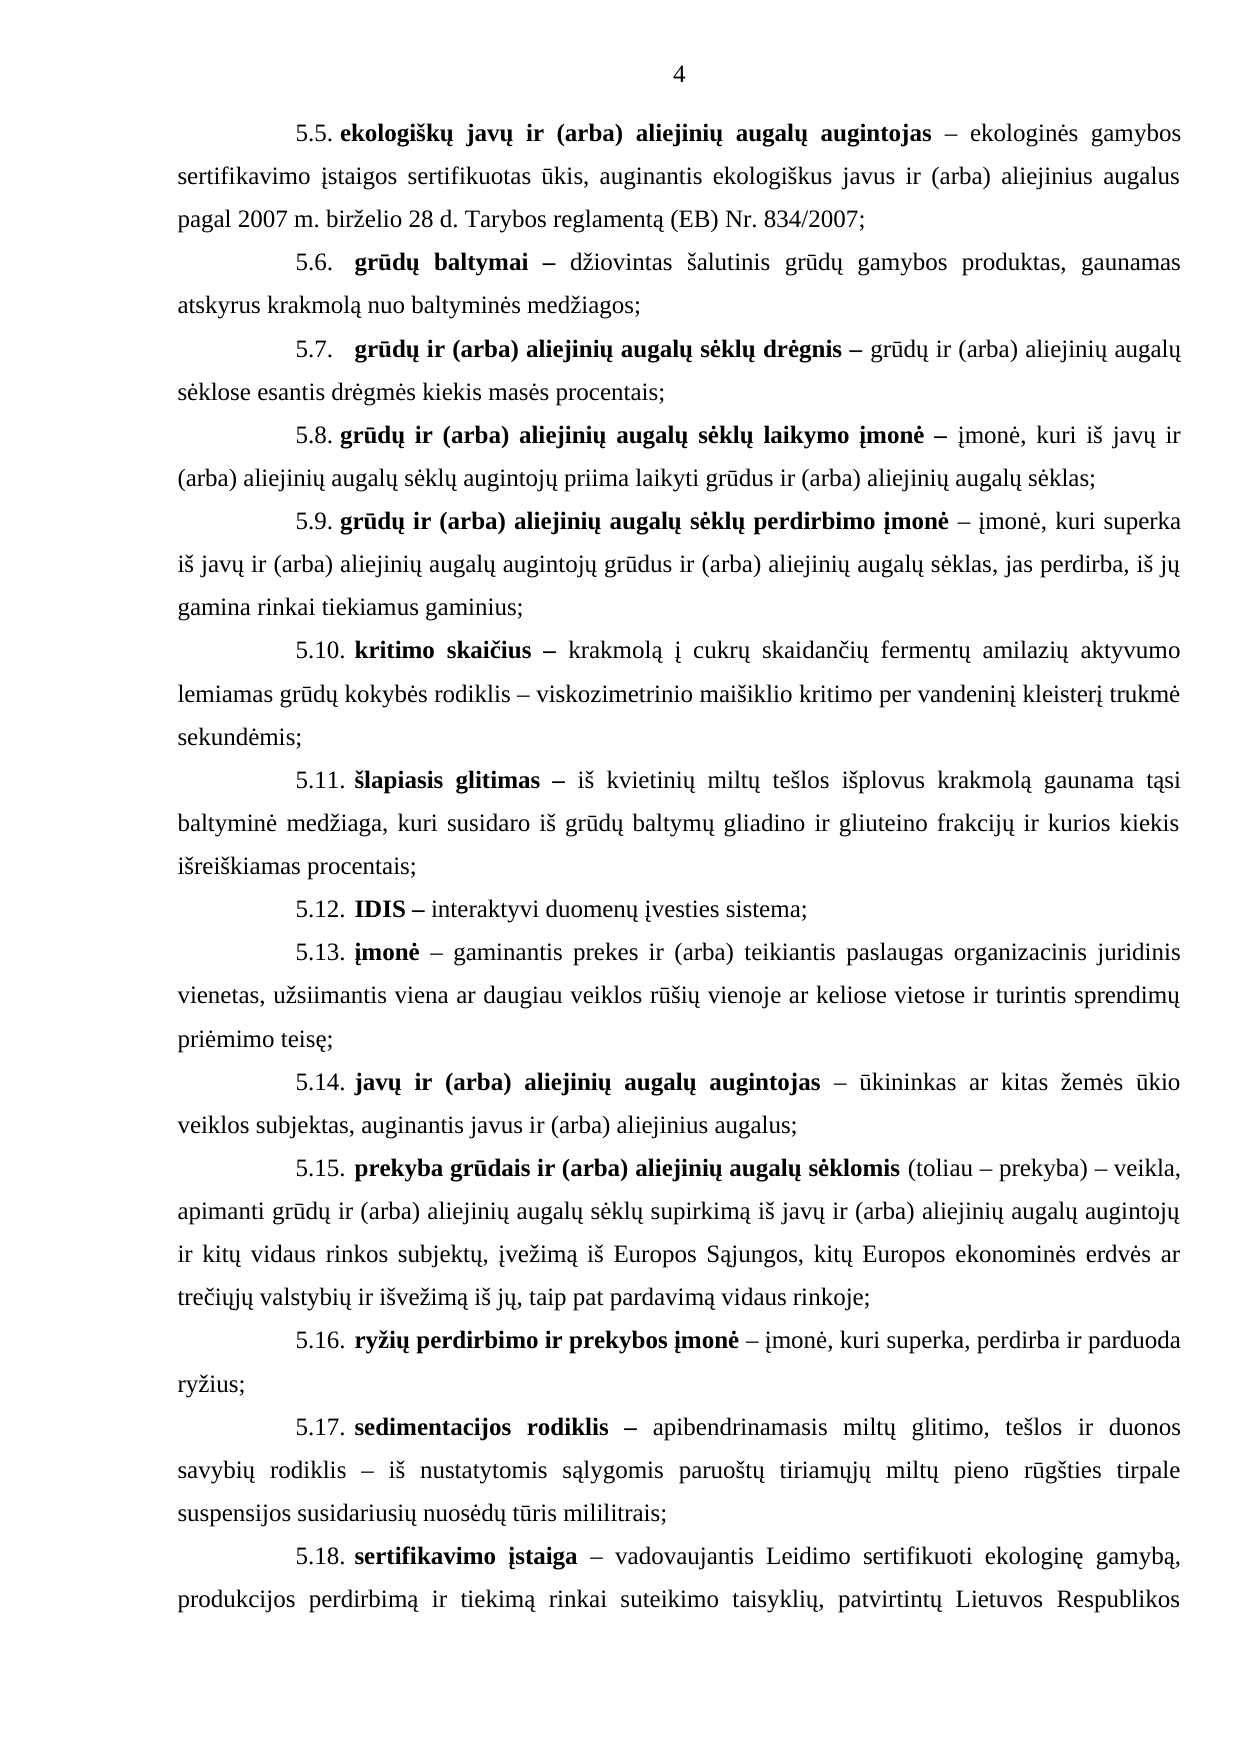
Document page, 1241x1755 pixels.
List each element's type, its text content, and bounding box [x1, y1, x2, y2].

text 5.5. ekologiškų javų ir (arba) aliejinių augalų augintojas – ekologinės gamybos sertifikavimo įstaigos sertifikuotas ūkis, auginantis ekologiškus javus ir (arba) aliejinius augalus pagal 2007 m. birželio 28 d. Tarybos reglamentą (EB) Nr. 834/2007; [177, 118, 1181, 233]
text 5.7. grūdų ir (arba) aliejinių augalų sėklų drėgnis – grūdų ir (arba) aliejinių augalų sėklose esantis drėgmės kiekis masės procentais; [177, 334, 1181, 406]
text 5.6. grūdų baltymai – džiovintas šalutinis grūdų gamybos produktas, gaunamas atskyrus krakmolą nuo baltyminės medžiagos; [177, 247, 1181, 319]
text 5.12. IDIS – interaktyvi duomenų įvesties sistema; [177, 894, 1181, 923]
text 5.10. kritimo skaičius – krakmolą į cukrų skaidančių fermentų amilazių aktyvumo lemiamas grūdų kokybės rodiklis – viskozimetrinio maišiklio kritimo per vandeninį kleisterį trukmė sekundėmis; [177, 636, 1181, 751]
text 5.14. javų ir (arba) aliejinių augalų augintojas – ūkininkas ar kitas žemės ūkio veiklos subjektas, auginantis javus ir (arba) aliejinius augalus; [177, 1067, 1181, 1139]
text 5.8. grūdų ir (arba) aliejinių augalų sėklų laikymo įmonė – įmonė, kuri iš javų ir (arba) aliejinių augalų sėklų augintojų priima laikyti grūdus ir (arba) aliejinių augalų sėklas; [177, 420, 1181, 492]
text 5.11. šlapiasis glitimas – iš kvietinių miltų tešlos išplovus krakmolą gaunama tąsi baltyminė medžiaga, kuri susidaro iš grūdų baltymų gliadino ir gliuteino frakcijų ir kurios kiekis išreiškiamas procentais; [177, 765, 1181, 880]
text 5.18. sertifikavimo įstaiga – vadovaujantis Leidimo sertifikuoti ekologinę gamybą, produkcijos perdirbimą ir tiekimą rinkai suteikimo taisyklių, patvirtintų Lietuvos Respublikos [177, 1541, 1181, 1613]
text 5.15. prekyba grūdais ir (arba) aliejinių augalų sėklomis (toliau – prekyba) – veikla, apimanti grūdų ir (arba) aliejinių augalų sėklų supirkimą iš javų ir (arba) aliejinių augalų augintojų ir kitų vidaus rinkos subjektų, įvežimą iš Europos Sąjungos, kitų Europos ekonominės erdvės ar trečiųjų valstybių ir išvežimą iš jų, taip pat pardavimą vidaus rinkoje; [177, 1153, 1181, 1311]
text 5.13. įmonė – gaminantis prekes ir (arba) teikiantis paslaugas organizacinis juridinis vienetas, užsiimantis viena ar daugiau veiklos rūšių vienoje ar keliose vietose ir turintis sprendimų priėmimo teisę; [177, 937, 1181, 1052]
text 5.17. sedimentacijos rodiklis – apibendrinamasis miltų glitimo, tešlos ir duonos savybių rodiklis – iš nustatytomis sąlygomis paruoštų tiriamųjų miltų pieno rūgšties tirpale suspensijos susidariusių nuosėdų tūris mililitrais; [177, 1412, 1181, 1527]
text 5.9. grūdų ir (arba) aliejinių augalų sėklų perdirbimo įmonė – įmonė, kuri superka iš javų ir (arba) aliejinių augalų augintojų grūdus ir (arba) aliejinių augalų sėklas, jas perdirba, iš jų gamina rinkai tiekiamus gaminius; [177, 506, 1181, 621]
text 5.16. ryžių perdirbimo ir prekybos įmonė – įmonė, kuri superka, perdirba ir parduoda ryžius; [177, 1326, 1181, 1397]
